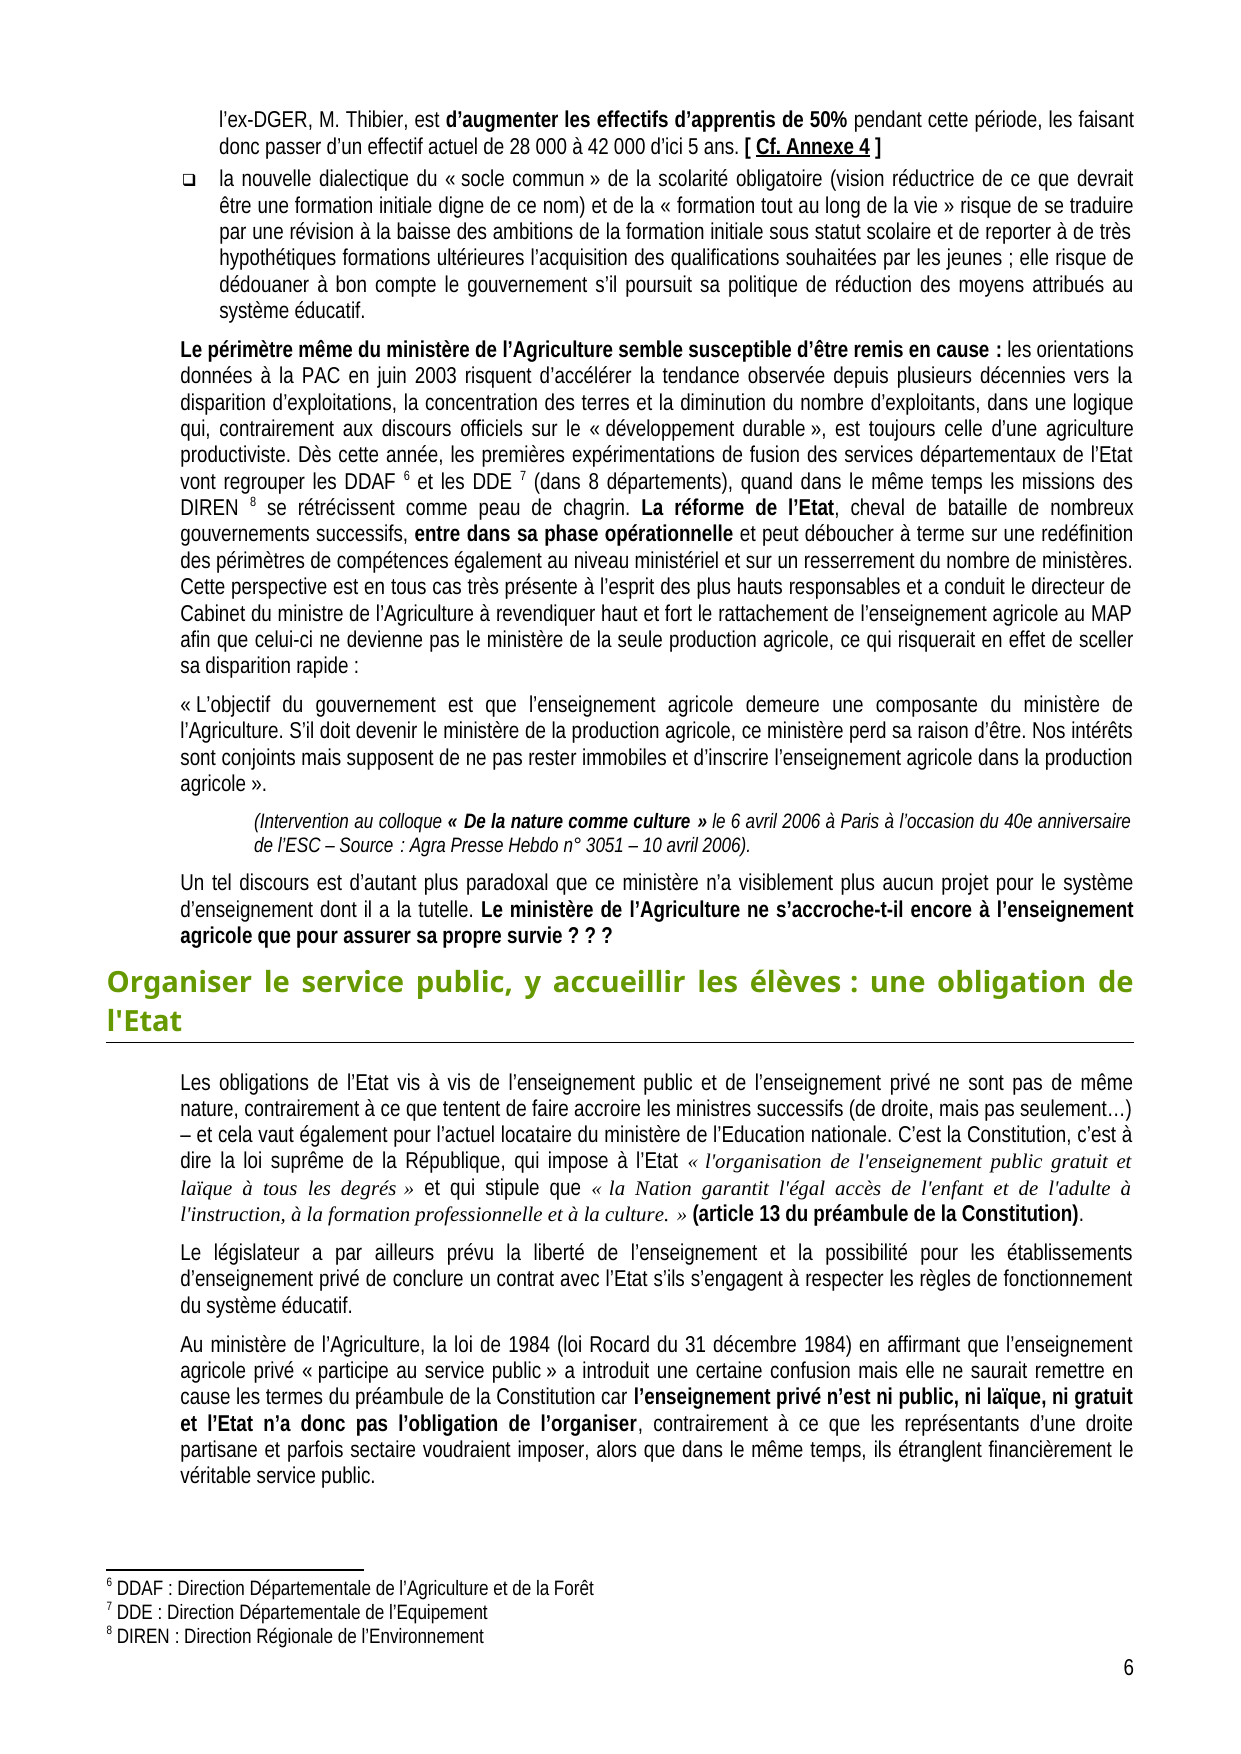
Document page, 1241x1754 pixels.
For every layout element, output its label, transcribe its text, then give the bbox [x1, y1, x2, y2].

text DDAF : Direction Départementale de l’Agriculture et de la Forêt [106, 1576, 1134, 1599]
text (Intervention au colloque « De la nature comme culture » le 6 avril 2006 à Paris à l’occasion du 40e anniversaire de l’ESC – Source : Agra Presse Hebdo n° 3051 – 10 avril 2006). [254, 809, 1134, 857]
text « L’objectif du gouvernement est que l’enseignement agricole demeure une composante du ministère de l’Agriculture. S’il doit devenir le ministère de la production agricole, ce ministère perd sa raison d’être. Nos intérêts sont conjoints mais supposent de ne pas rester immobiles et d’inscrire l’enseignement agricole dans la production agricole ». [180, 691, 1134, 796]
text DDE : Direction Départementale de l’Equipement [106, 1599, 1134, 1623]
list l’ex-DGER, M. Thibier, est d’augmenter les effectifs d’apprentis de 50% pendant cette période, les faisant donc passer d’un effectif actuel de 28 000 à 42 000 d’ici 5 ans. [ Cf. Annexe 4 ] [181, 106, 1134, 159]
text Le périmètre même du ministère de l’Agriculture semble susceptible d’être remis en cause : les orientations données à la PAC en juin 2003 risquent d’accélérer la tendance observée depuis plusieurs décennies vers la disparition d’exploitations, la concentration des terres et la diminution du nombre d’exploitants, dans une logique qui, contrairement aux discours officiels sur le « développement durable », est toujours celle d’une agriculture productiviste. Dès cette année, les premières expérimentations de fusion des services départementaux de l’Etat vont regrouper les DDAF et les DDE (dans 8 départements), quand dans le même temps les missions des DIREN se rétrécissent comme peau de chagrin. La réforme de l’Etat, cheval de bataille de nombreux gouvernements successifs, entre dans sa phase opérationnelle et peut déboucher à terme sur une redéfinition des périmètres de compétences également au niveau ministériel et sur un resserrement du nombre de ministères. Cette perspective est en tous cas très présente à l’esprit des plus hauts responsables et a conduit le directeur de Cabinet du ministre de l’Agriculture à revendiquer haut et fort le rattachement de l’enseignement agricole au MAP afin que celui-ci ne devienne pas le ministère de la seule production agricole, ce qui risquerait en effet de sceller sa disparition rapide : [180, 336, 1134, 678]
text Les obligations de l’Etat vis à vis de l’enseignement public et de l’enseignement privé ne sont pas de même nature, contrairement à ce que tentent de faire accroire les ministres successifs (de droite, mais pas seulement…) – et cela vaut également pour l’actuel locataire du ministère de l’Education nationale. C’est la Constitution, c’est à dire la loi suprême de la République, qui impose à l’Etat « l'organisation de l'enseignement public gratuit et laïque à tous les degrés » et qui stipule que « la Nation garantit l'égal accès de l'enfant et de l'adulte à l'instruction, à la formation professionnelle et à la culture. » (article 13 du préambule de la Constitution). [180, 1068, 1134, 1227]
text Un tel discours est d’autant plus paradoxal que ce ministère n’a visiblement plus aucun projet pour le système d’enseignement dont il a la tutelle. Le ministère de l’Agriculture ne s’accroche-t-il encore à l’enseignement agricole que pour assurer sa propre survie ? ? ? [180, 869, 1134, 948]
subtitle Organiser le service public, y accueillir les élèves : une obligation de l'Etat [106, 961, 1134, 1042]
text DIREN : Direction Régionale de l’Environnement [106, 1623, 1134, 1647]
text Le législateur a par ailleurs prévu la liberté de l’enseignement et la possibilité pour les établissements d’enseignement privé de conclure un contrat avec l’Etat s’ils s’engagent à respecter les règles de fonctionnement du système éducatif. [180, 1239, 1134, 1318]
text Au ministère de l’Agriculture, la loi de 1984 (loi Rocard du 31 décembre 1984) en affirmant que l’enseignement agricole privé « participe au service public » a introduit une certaine confusion mais elle ne saurait remettre en cause les termes du préambule de la Constitution car l’enseignement privé n’est ni public, ni laïque, ni gratuit et l’Etat n’a donc pas l’obligation de l’organiser, contrairement à ce que les représentants d’une droite partisane et parfois sectaire voudraient imposer, alors que dans le même temps, ils étranglent financièrement le véritable service public. [180, 1331, 1134, 1489]
list la nouvelle dialectique du « socle commun » de la scolarité obligatoire (vision réductrice de ce que devrait être une formation initiale digne de ce nom) et de la « formation tout au long de la vie » risque de se traduire par une révision à la baisse des ambitions de la formation initiale sous statut scolaire et de reporter à de très hypothétiques formations ultérieures l’acquisition des qualifications souhaitées par les jeunes ; elle risque de dédouaner à bon compte le gouvernement s’il poursuit sa politique de réduction des moyens attribués au système éducatif. [182, 165, 1134, 323]
